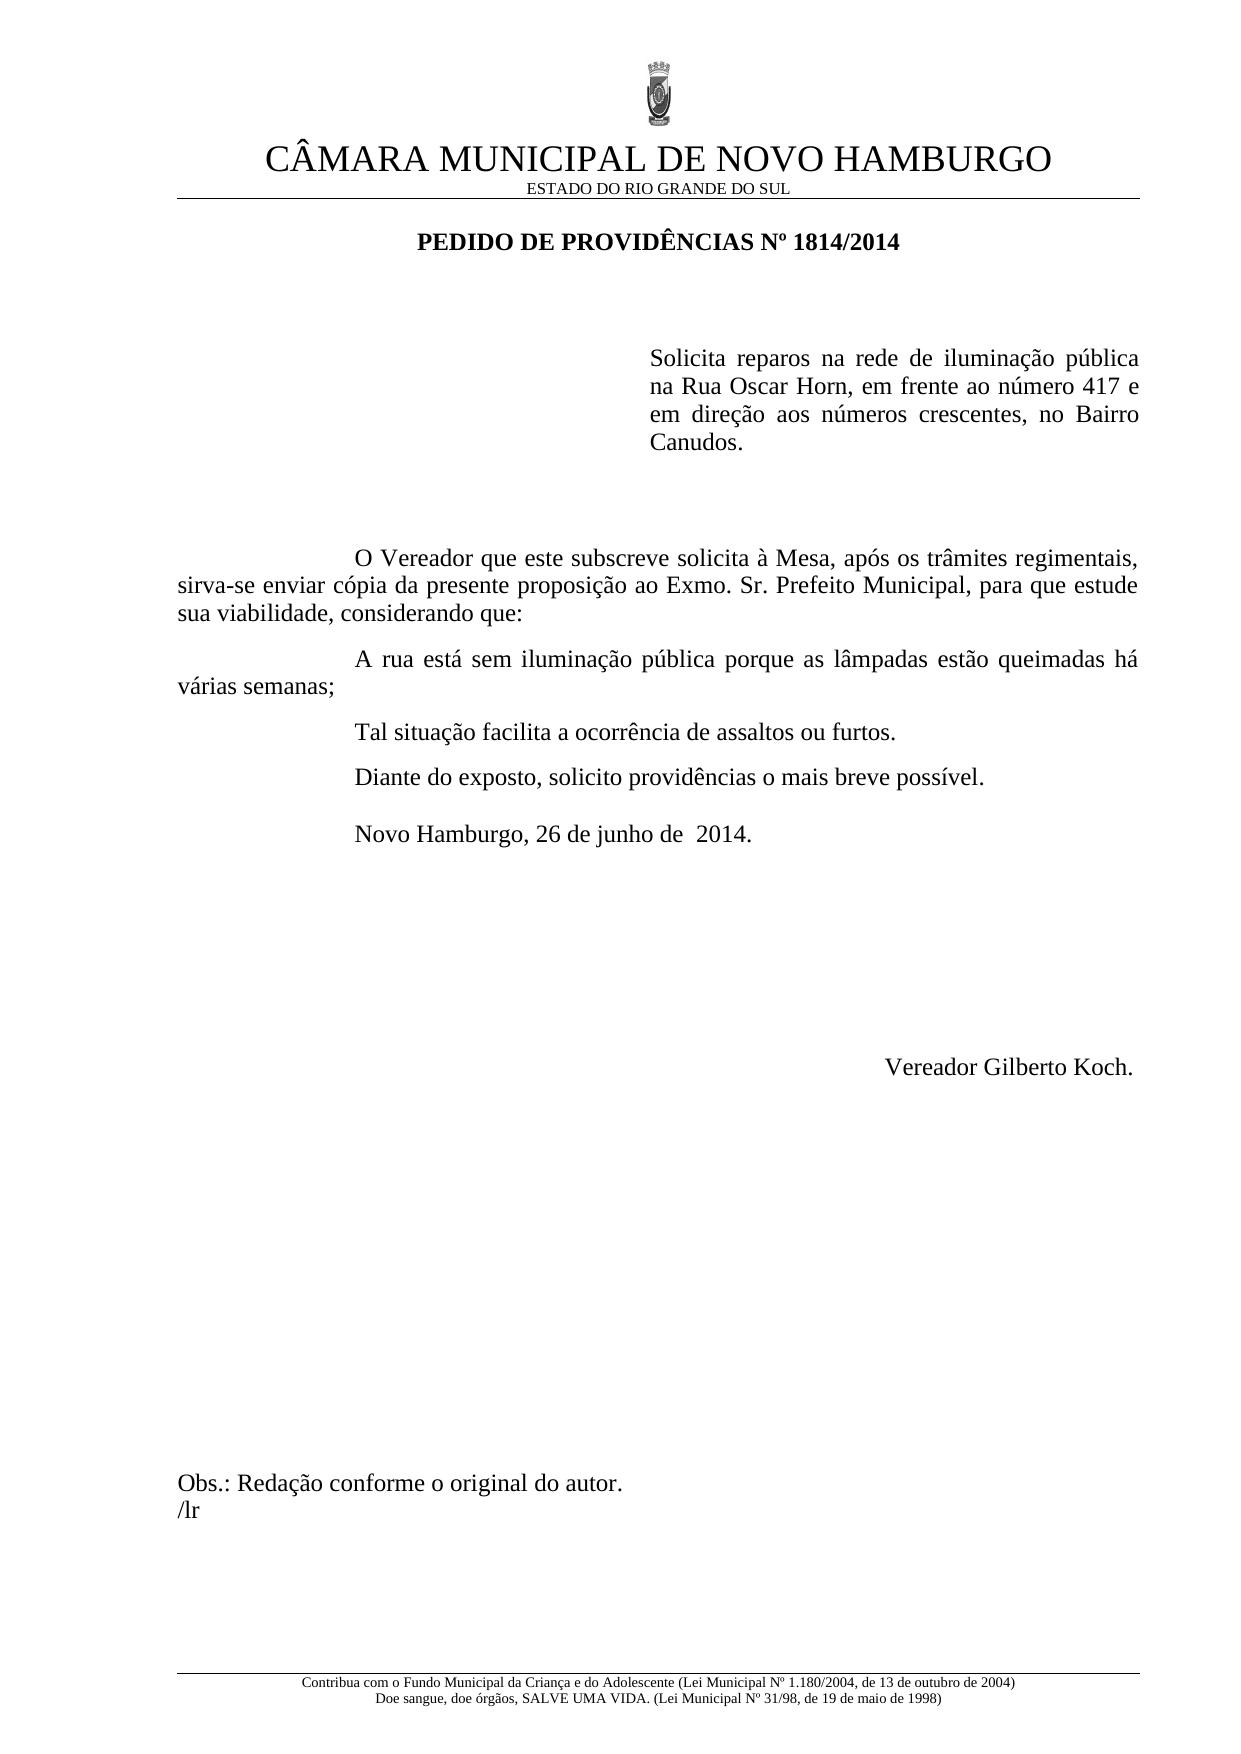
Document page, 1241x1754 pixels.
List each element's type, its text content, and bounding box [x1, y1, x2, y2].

text /lr [177, 1496, 1140, 1524]
text Diante do exposto, solicito providências o mais breve possível. [177, 763, 1140, 791]
text PEDIDO DE PROVIDÊNCIAS Nº 1814/2014 [177, 228, 1140, 256]
text A rua está sem iluminação pública porque as lâmpadas estão queimadas há várias semanas; [177, 645, 1140, 700]
text Tal situação facilita a ocorrência de assaltos ou furtos. [177, 718, 1140, 746]
text Novo Hamburgo, 26 de junho de 2014. [177, 821, 1140, 848]
text Obs.: Redação conforme o original do autor. [177, 1469, 1140, 1496]
text O Vereador que este subscreve solicita à Mesa, após os trâmites regimentais, sirva-se enviar cópia da presente proposição ao Exmo. Sr. Prefeito Municipal, para que estude sua viabilidade, considerando que: [177, 544, 1140, 627]
text Vereador Gilberto Koch. [177, 1053, 1140, 1081]
text Solicita reparos na rede de iluminação pública na Rua Oscar Horn, em frente ao número 417 e em direção aos números crescentes, no Bairro Canudos. [649, 344, 1140, 455]
